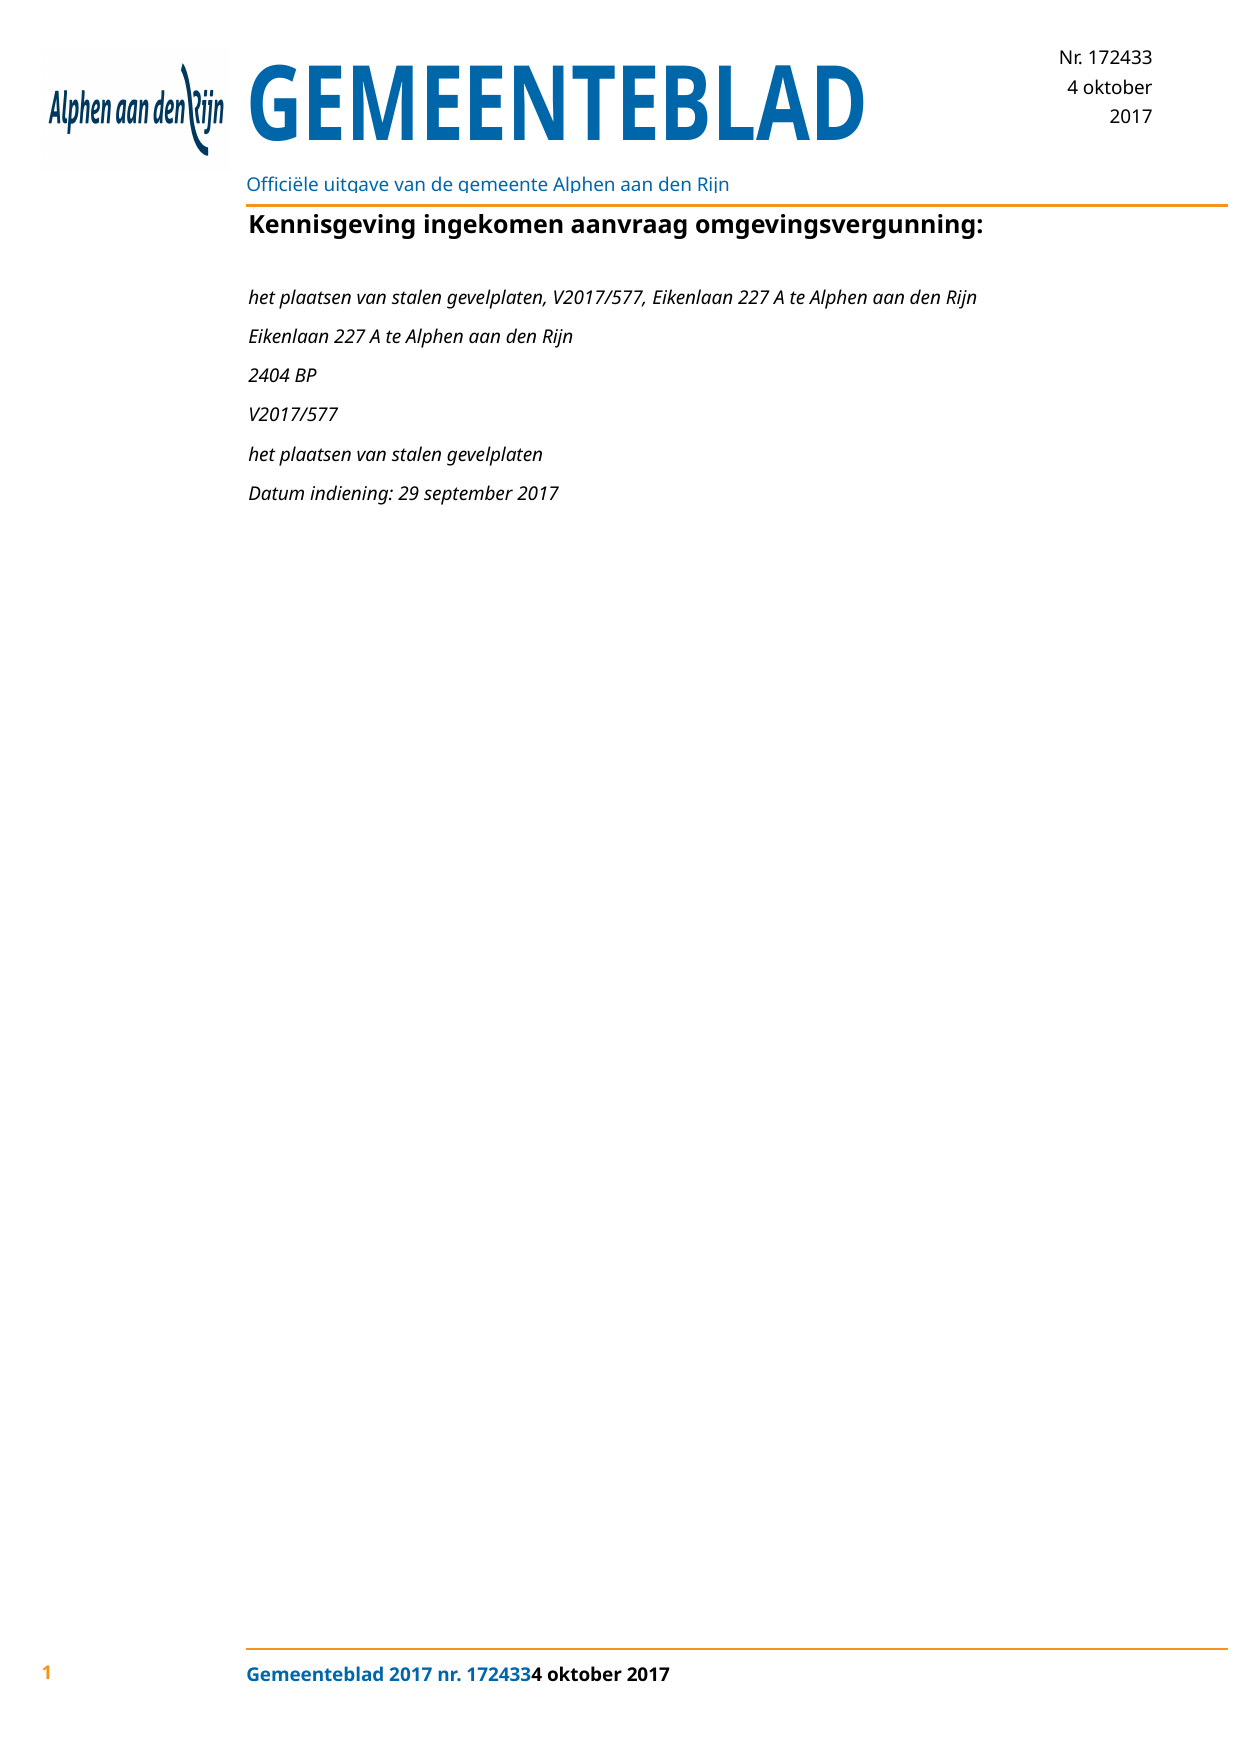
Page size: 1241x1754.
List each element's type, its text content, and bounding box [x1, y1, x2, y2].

text het plaatsen van stalen gevelplaten, V2017/577, Eikenlaan 227 A te Alphen aan den Rijn [248, 284, 1152, 309]
text 2404 BP [248, 362, 1152, 388]
text Datum indiening: 29 september 2017 [248, 480, 1152, 506]
text het plaatsen van stalen gevelplaten [248, 441, 1152, 467]
picture [41, 47, 231, 172]
text V2017/577 [248, 402, 1152, 427]
text Kennisgeving ingekomen aanvraag omgevingsvergunning: [248, 207, 1152, 241]
text Eikenlaan 227 A te Alphen aan den Rijn [248, 323, 1152, 349]
